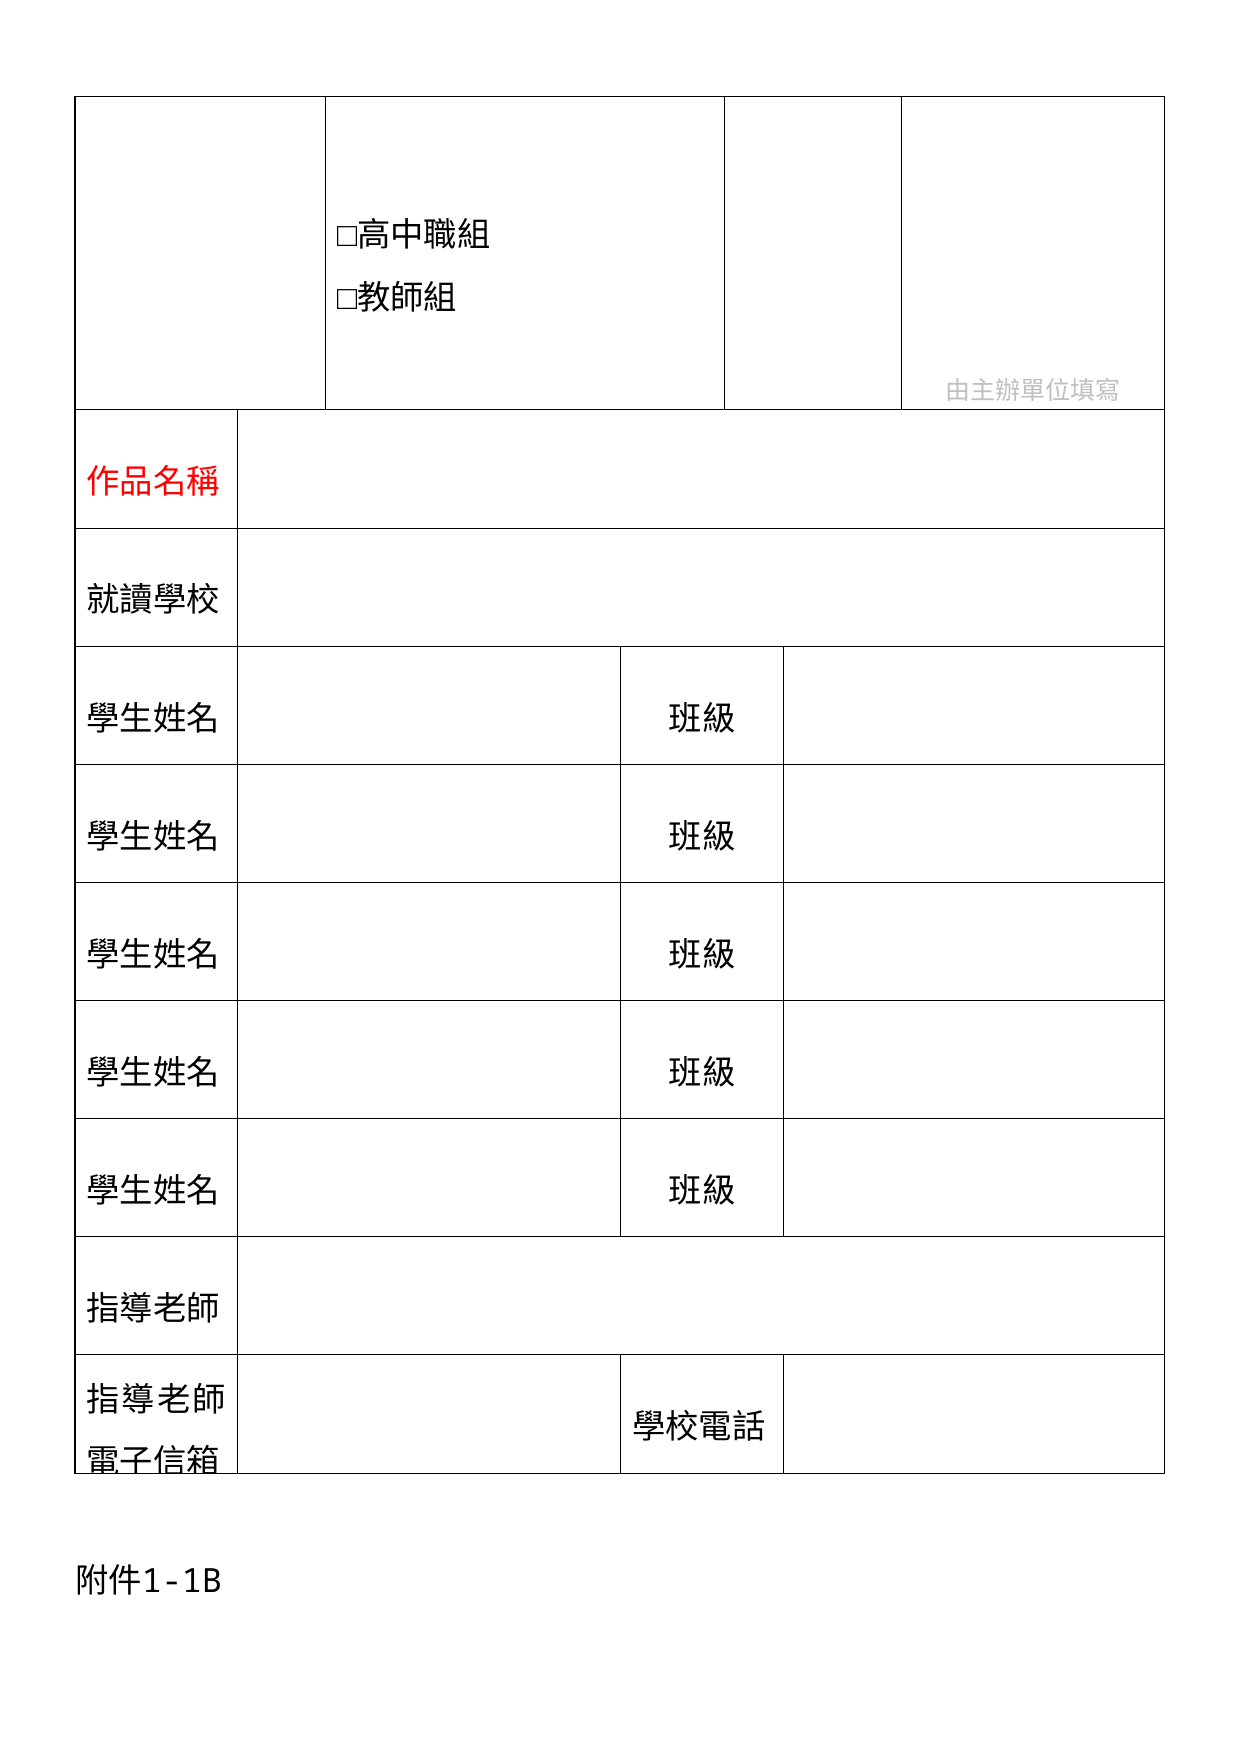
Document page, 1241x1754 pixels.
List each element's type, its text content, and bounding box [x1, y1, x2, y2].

table_cell [238, 765, 620, 882]
table_cell [784, 1001, 1164, 1118]
table_cell [238, 1119, 620, 1236]
table_header [725, 97, 901, 409]
table_cell 就讀學校 [76, 529, 237, 646]
table_cell 指導老師電子信箱 [76, 1355, 237, 1472]
table_cell [784, 1355, 1164, 1472]
table_cell 班級 [621, 647, 783, 764]
table_header □高中職組 □教師組 [326, 97, 724, 409]
table_cell 指導老師 [76, 1237, 237, 1354]
table_cell [784, 647, 1164, 764]
text 附件1-1B [75, 1536, 1165, 1598]
table_cell [238, 1001, 620, 1118]
table_cell 學生姓名 [76, 1119, 237, 1236]
table_header 由主辦單位填寫 [902, 97, 1164, 409]
table_header [76, 97, 325, 409]
table_cell 班級 [621, 765, 783, 882]
table_cell [784, 1119, 1164, 1236]
table_cell [238, 647, 620, 764]
table_cell [238, 529, 1164, 646]
table_cell [238, 883, 620, 1000]
table_cell 學校電話 [621, 1355, 783, 1472]
table_cell [784, 883, 1164, 1000]
table_cell 班級 [621, 1001, 783, 1118]
table_cell 學生姓名 [76, 765, 237, 882]
table_cell 學生姓名 [76, 883, 237, 1000]
table_cell [238, 1355, 620, 1472]
table_cell 班級 [621, 1119, 783, 1236]
table_cell 班級 [621, 883, 783, 1000]
table_cell [238, 1237, 1164, 1354]
table_cell 學生姓名 [76, 1001, 237, 1118]
table_cell 學生姓名 [76, 647, 237, 764]
table_cell [784, 765, 1164, 882]
table_cell [238, 410, 1164, 527]
table_cell 作品名稱 [76, 410, 237, 527]
